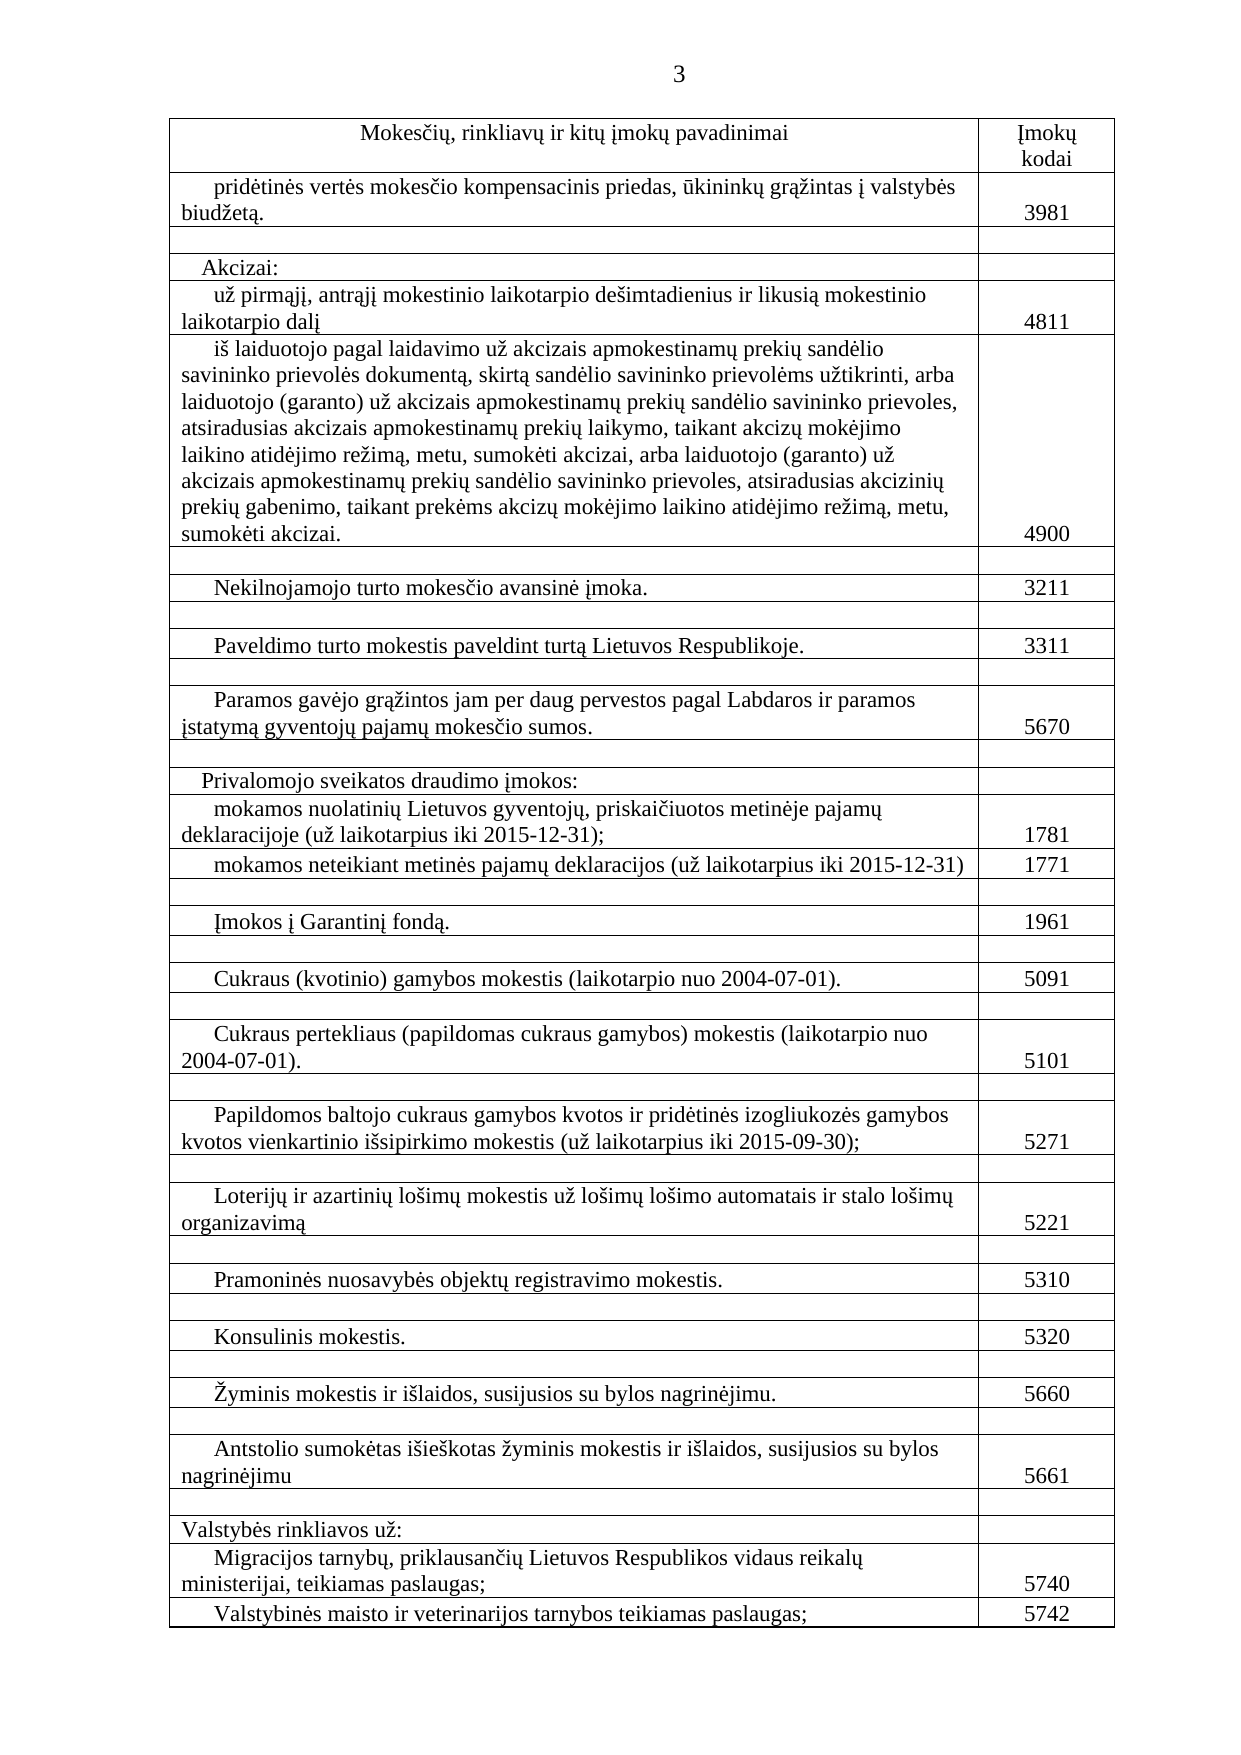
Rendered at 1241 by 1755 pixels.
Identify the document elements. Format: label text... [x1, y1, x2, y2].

table_cell [1115, 601, 1126, 628]
table_cell [1115, 1407, 1126, 1434]
table_cell [1115, 848, 1126, 877]
table_cell [1115, 905, 1126, 935]
table_cell Paveldimo turto mokestis paveldint turtą Lietuvos Respublikoje. [170, 629, 978, 658]
table_cell [1115, 739, 1126, 767]
table_header Mokesčių, rinkliavų ir kitų įmokų pavadinimai [170, 119, 978, 172]
table_cell [979, 547, 1114, 573]
table_cell 4811 [979, 281, 1114, 334]
table_cell [979, 1408, 1114, 1434]
table_cell Akcizai: [170, 254, 978, 280]
table_cell [1115, 628, 1126, 658]
table_cell [1115, 1434, 1126, 1488]
table_cell [1115, 1073, 1126, 1100]
table_cell [170, 1351, 978, 1377]
table_cell [1115, 1154, 1126, 1182]
table_cell 1771 [979, 849, 1114, 877]
table_cell [170, 1489, 978, 1515]
table_cell [170, 1408, 978, 1434]
table_cell [979, 768, 1114, 794]
table_cell [1115, 962, 1126, 992]
table_cell Cukraus pertekliaus (papildomas cukraus gamybos) mokestis (laikotarpio nuo 2004-07-01). [170, 1020, 978, 1073]
table_cell mokamos neteikiant metinės pajamų deklaracijos (už laikotarpius iki 2015-12-31) [170, 849, 978, 877]
table_cell [979, 659, 1114, 685]
table_cell Privalomojo sveikatos draudimo įmokos: [170, 768, 978, 794]
table_cell [170, 1294, 978, 1320]
table_cell Konsulinis mokestis. [170, 1321, 978, 1350]
table_cell [1115, 1263, 1126, 1292]
table_cell Valstybinės maisto ir veterinarijos tarnybos teikiamas paslaugas; [170, 1598, 978, 1626]
table_cell 5320 [979, 1321, 1114, 1350]
table_cell [979, 1155, 1114, 1182]
table_cell [979, 993, 1114, 1019]
table_cell [1115, 280, 1126, 334]
table_cell [170, 879, 978, 905]
table_cell [170, 602, 978, 628]
table_cell [979, 1351, 1114, 1377]
table_cell [1115, 658, 1126, 685]
table_cell [1115, 767, 1126, 794]
table_cell [979, 740, 1114, 767]
table_cell 5670 [979, 686, 1114, 739]
table_cell 5661 [979, 1435, 1114, 1488]
table_cell [1115, 253, 1126, 280]
table_cell [1115, 685, 1126, 739]
table_cell [1115, 1488, 1126, 1515]
table_cell [1115, 1597, 1126, 1626]
table_cell 5660 [979, 1378, 1114, 1407]
table_cell [979, 1074, 1114, 1100]
table_cell Valstybės rinkliavos už: [170, 1516, 978, 1543]
table_cell Pramoninės nuosavybės objektų registravimo mokestis. [170, 1264, 978, 1292]
table_cell [1115, 992, 1126, 1019]
table_cell [170, 547, 978, 573]
table_cell [1115, 1182, 1126, 1235]
table_cell [1115, 172, 1126, 226]
table_cell [170, 659, 978, 685]
table_cell [979, 1236, 1114, 1263]
table_cell [170, 740, 978, 767]
table_cell pridėtinės vertės mokesčio kompensacinis priedas, ūkininkų grąžintas į valstybės biudžetą. [170, 173, 978, 226]
table_cell 5091 [979, 963, 1114, 992]
table_cell [170, 1236, 978, 1263]
table_cell [1115, 574, 1126, 601]
table_cell [1115, 935, 1126, 962]
table_cell Cukraus (kvotinio) gamybos mokestis (laikotarpio nuo 2004-07-01). [170, 963, 978, 992]
table_cell Paramos gavėjo grąžintos jam per daug pervestos pagal Labdaros ir paramos įstatymą gyventojų pajamų mokesčio sumos. [170, 686, 978, 739]
table_cell [1115, 878, 1126, 905]
table_cell mokamos nuolatinių Lietuvos gyventojų, priskaičiuotos metinėje pajamų deklaracijoje (už laikotarpius iki 2015-12-31); [170, 795, 978, 848]
table_cell [170, 1155, 978, 1182]
table_cell [1115, 1100, 1126, 1154]
table_cell 5101 [979, 1020, 1114, 1073]
table_cell Įmokos į Garantinį fondą. [170, 906, 978, 935]
table_cell [1115, 1320, 1126, 1350]
table_cell Žyminis mokestis ir išlaidos, susijusios su bylos nagrinėjimu. [170, 1378, 978, 1407]
table_cell 5221 [979, 1183, 1114, 1235]
table_cell [170, 936, 978, 962]
table_cell 5271 [979, 1101, 1114, 1154]
table_cell [1115, 334, 1126, 546]
table_cell 5742 [979, 1598, 1114, 1626]
table_cell už pirmąjį, antrąjį mokestinio laikotarpio dešimtadienius ir likusią mokestinio laikotarpio dalį [170, 281, 978, 334]
table_cell 3981 [979, 173, 1114, 226]
table_header Įmokų kodai [979, 119, 1114, 172]
table_cell Papildomos baltojo cukraus gamybos kvotos ir pridėtinės izogliukozės gamybos kvotos vienkartinio išsipirkimo mokestis (už laikotarpius iki 2015-09-30); [170, 1101, 978, 1154]
table_cell 3211 [979, 575, 1114, 601]
table_cell [1115, 1235, 1126, 1263]
table_cell 1961 [979, 906, 1114, 935]
table_cell [1115, 1377, 1126, 1407]
table_cell 5740 [979, 1544, 1114, 1597]
table_cell [979, 1516, 1114, 1543]
table_cell Nekilnojamojo turto mokesčio avansinė įmoka. [170, 575, 978, 601]
table_cell [979, 227, 1114, 253]
table_cell [1115, 1543, 1126, 1597]
table_cell Loterijų ir azartinių lošimų mokestis už lošimų lošimo automatais ir stalo lošimų organizavimą [170, 1183, 978, 1235]
table_cell [979, 254, 1114, 280]
table_cell [1115, 1019, 1126, 1073]
table_cell [1115, 1350, 1126, 1377]
table_cell [979, 936, 1114, 962]
table_cell [170, 993, 978, 1019]
table_cell 3311 [979, 629, 1114, 658]
table_cell [170, 1074, 978, 1100]
table_cell [979, 1294, 1114, 1320]
table_cell [1115, 1515, 1126, 1543]
table_cell [1115, 794, 1126, 848]
table_cell 1781 [979, 795, 1114, 848]
table_cell iš laiduotojo pagal laidavimo už akcizais apmokestinamų prekių sandėlio savininko prievolės dokumentą, skirtą sandėlio savininko prievolėms užtikrinti, arba laiduotojo (garanto) už akcizais apmokestinamų prekių sandėlio savininko prievoles, atsiradusias akcizais apmokestinamų prekių laikymo, taikant akcizų mokėjimo laikino atidėjimo režimą, metu, sumokėti akcizai, arba laiduotojo (garanto) už akcizais apmokestinamų prekių sandėlio savininko prievoles, atsiradusias akcizinių prekių gabenimo, taikant prekėms akcizų mokėjimo laikino atidėjimo režimą, metu, sumokėti akcizai. [170, 335, 978, 546]
table_header [1115, 118, 1126, 172]
table_cell [979, 602, 1114, 628]
table_cell 5310 [979, 1264, 1114, 1292]
table_cell Antstolio sumokėtas išieškotas žyminis mokestis ir išlaidos, susijusios su bylos nagrinėjimu [170, 1435, 978, 1488]
table_cell Migracijos tarnybų, priklausančių Lietuvos Respublikos vidaus reikalų ministerijai, teikiamas paslaugas; [170, 1544, 978, 1597]
table_cell [1115, 546, 1126, 573]
table_cell [979, 1489, 1114, 1515]
table_cell 4900 [979, 335, 1114, 546]
table_cell [1115, 226, 1126, 253]
table_cell [979, 879, 1114, 905]
table_cell [1115, 1293, 1126, 1320]
table_cell [170, 227, 978, 253]
